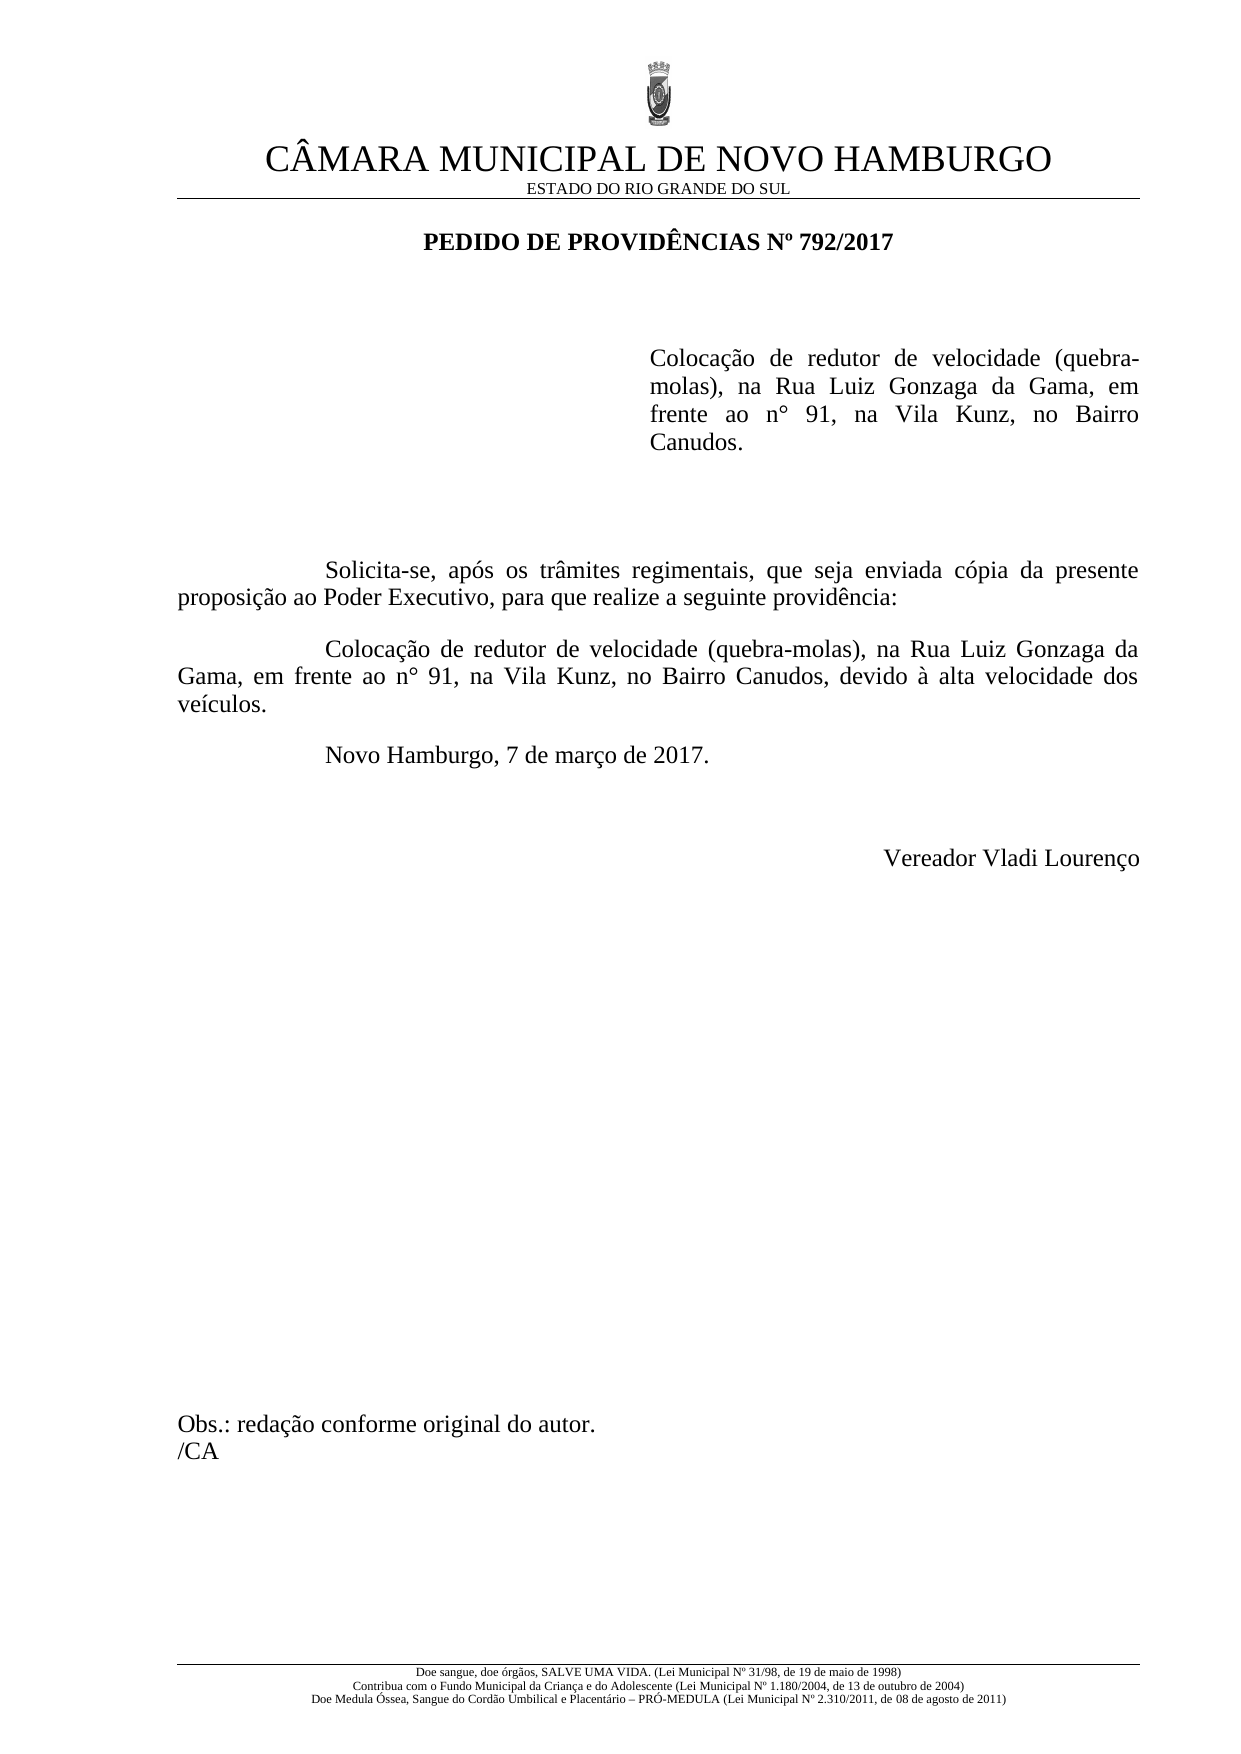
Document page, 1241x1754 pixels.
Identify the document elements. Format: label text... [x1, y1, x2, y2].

text /CA [177, 1437, 1140, 1465]
text Vereador Vladi Lourenço [177, 844, 1140, 872]
text Solicita-se, após os trâmites regimentais, que seja enviada cópia da presente proposição ao Poder Executivo, para que realize a seguinte providência: [177, 556, 1140, 611]
text Novo Hamburgo, 7 de março de 2017. [177, 741, 1140, 769]
text Colocação de redutor de velocidade (quebra-molas), na Rua Luiz Gonzaga da Gama, em frente ao n° 91, na Vila Kunz, no Bairro Canudos, devido à alta velocidade dos veículos. [177, 635, 1140, 718]
text PEDIDO DE PROVIDÊNCIAS Nº 792/2017 [177, 228, 1140, 256]
text Colocação de redutor de velocidade (quebra-molas), na Rua Luiz Gonzaga da Gama, em frente ao n° 91, na Vila Kunz, no Bairro Canudos. [649, 344, 1140, 455]
text Obs.: redação conforme original do autor. [177, 1410, 1140, 1437]
